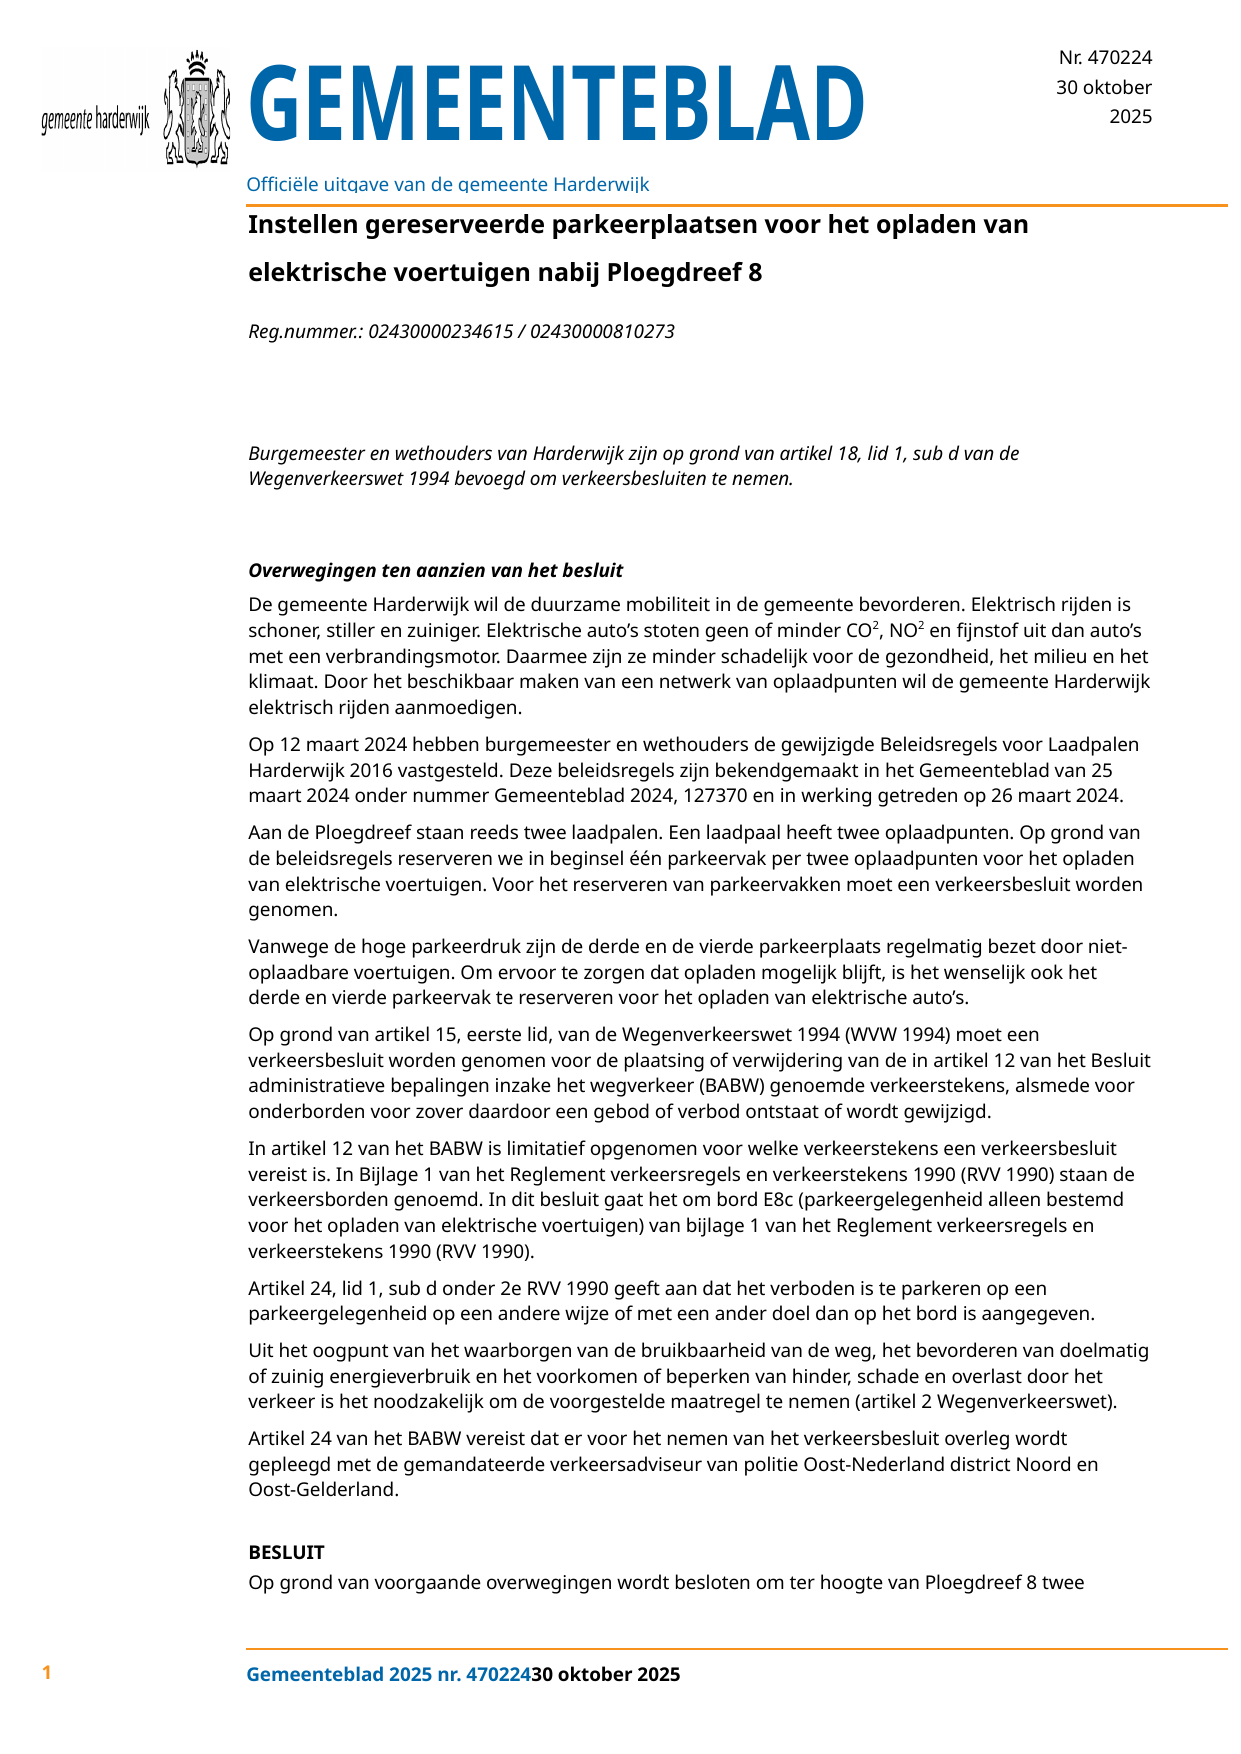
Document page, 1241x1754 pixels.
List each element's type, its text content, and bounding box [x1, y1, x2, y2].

picture [41, 47, 231, 172]
text BESLUIT [248, 1539, 1152, 1565]
text De gemeente Harderwijk wil de duurzame mobiliteit in de gemeente bevorderen. Elektrisch rijden is schoner, stiller en zuiniger. Elektrische auto’s stoten geen of minder CO2, NO2 en fijnstof uit dan auto’s met een verbrandingsmotor. Daarmee zijn ze minder schadelijk voor de gezondheid, het milieu en het klimaat. Door het beschikbaar maken van een netwerk van oplaadpunten wil de gemeente Harderwijk elektrisch rijden aanmoedigen. [248, 592, 1152, 720]
text Burgemeester en wethouders van Harderwijk zijn op grond van artikel 18, lid 1, sub d van de Wegenverkeerswet 1994 bevoegd om verkeersbesluiten te nemen. [248, 440, 1152, 491]
text Reg.nummer.: 02430000234615 / 02430000810273 [248, 318, 1152, 344]
text Artikel 24 van het BABW vereist dat er voor het nemen van het verkeersbesluit overleg wordt gepleegd met de gemandateerde verkeersadviseur van politie Oost-Nederland district Noord en Oost-Gelderland. [248, 1425, 1152, 1502]
text Op 12 maart 2024 hebben burgemeester en wethouders de gewijzigde Beleidsregels voor Laadpalen Harderwijk 2016 vastgesteld. Deze beleidsregels zijn bekendgemaakt in het Gemeenteblad van 25 maart 2024 onder nummer Gemeenteblad 2024, 127370 en in werking getreden op 26 maart 2024. [248, 731, 1152, 808]
text Artikel 24, lid 1, sub d onder 2e RVV 1990 geeft aan dat het verboden is te parkeren op een parkeergelegenheid op een andere wijze of met een ander doel dan op het bord is aangegeven. [248, 1275, 1152, 1326]
text Overwegingen ten aanzien van het besluit [248, 557, 1152, 583]
text Instellen gereserveerde parkeerplaatsen voor het opladen van elektrische voertuigen nabij Ploegdreef 8 [248, 207, 1152, 288]
text Vanwege de hoge parkeerdruk zijn de derde en de vierde parkeerplaats regelmatig bezet door niet-oplaadbare voertuigen. Om ervoor te zorgen dat opladen mogelijk blijft, is het wenselijk ook het derde en vierde parkeervak te reserveren voor het opladen van elektrische auto’s. [248, 933, 1152, 1010]
text Uit het oogpunt van het waarborgen van de bruikbaarheid van de weg, het bevorderen van doelmatig of zuinig energieverbruik en het voorkomen of beperken van hinder, schade en overlast door het verkeer is het noodzakelijk om de voorgestelde maatregel te nemen (artikel 2 Wegenverkeerswet). [248, 1337, 1152, 1414]
text Op grond van artikel 15, eerste lid, van de Wegenverkeerswet 1994 (WVW 1994) moet een verkeersbesluit worden genomen voor de plaatsing of verwijdering van de in artikel 12 van het Besluit administratieve bepalingen inzake het wegverkeer (BABW) genoemde verkeerstekens, alsmede voor onderborden voor zover daardoor een gebod of verbod ontstaat of wordt gewijzigd. [248, 1021, 1152, 1124]
text Op grond van voorgaande overwegingen wordt besloten om ter hoogte van Ploegdreef 8 twee [248, 1569, 1152, 1595]
text In artikel 12 van het BABW is limitatief opgenomen voor welke verkeerstekens een verkeersbesluit vereist is. In Bijlage 1 van het Reglement verkeersregels en verkeerstekens 1990 (RVV 1990) staan de verkeersborden genoemd. In dit besluit gaat het om bord E8c (parkeergelegenheid alleen bestemd voor het opladen van elektrische voertuigen) van bijlage 1 van het Reglement verkeersregels en verkeerstekens 1990 (RVV 1990). [248, 1135, 1152, 1264]
text Aan de Ploegdreef staan reeds twee laadpalen. Een laadpaal heeft twee oplaadpunten. Op grond van de beleidsregels reserveren we in beginsel één parkeervak per twee oplaadpunten voor het opladen van elektrische voertuigen. Voor het reserveren van parkeervakken moet een verkeersbesluit worden genomen. [248, 819, 1152, 922]
